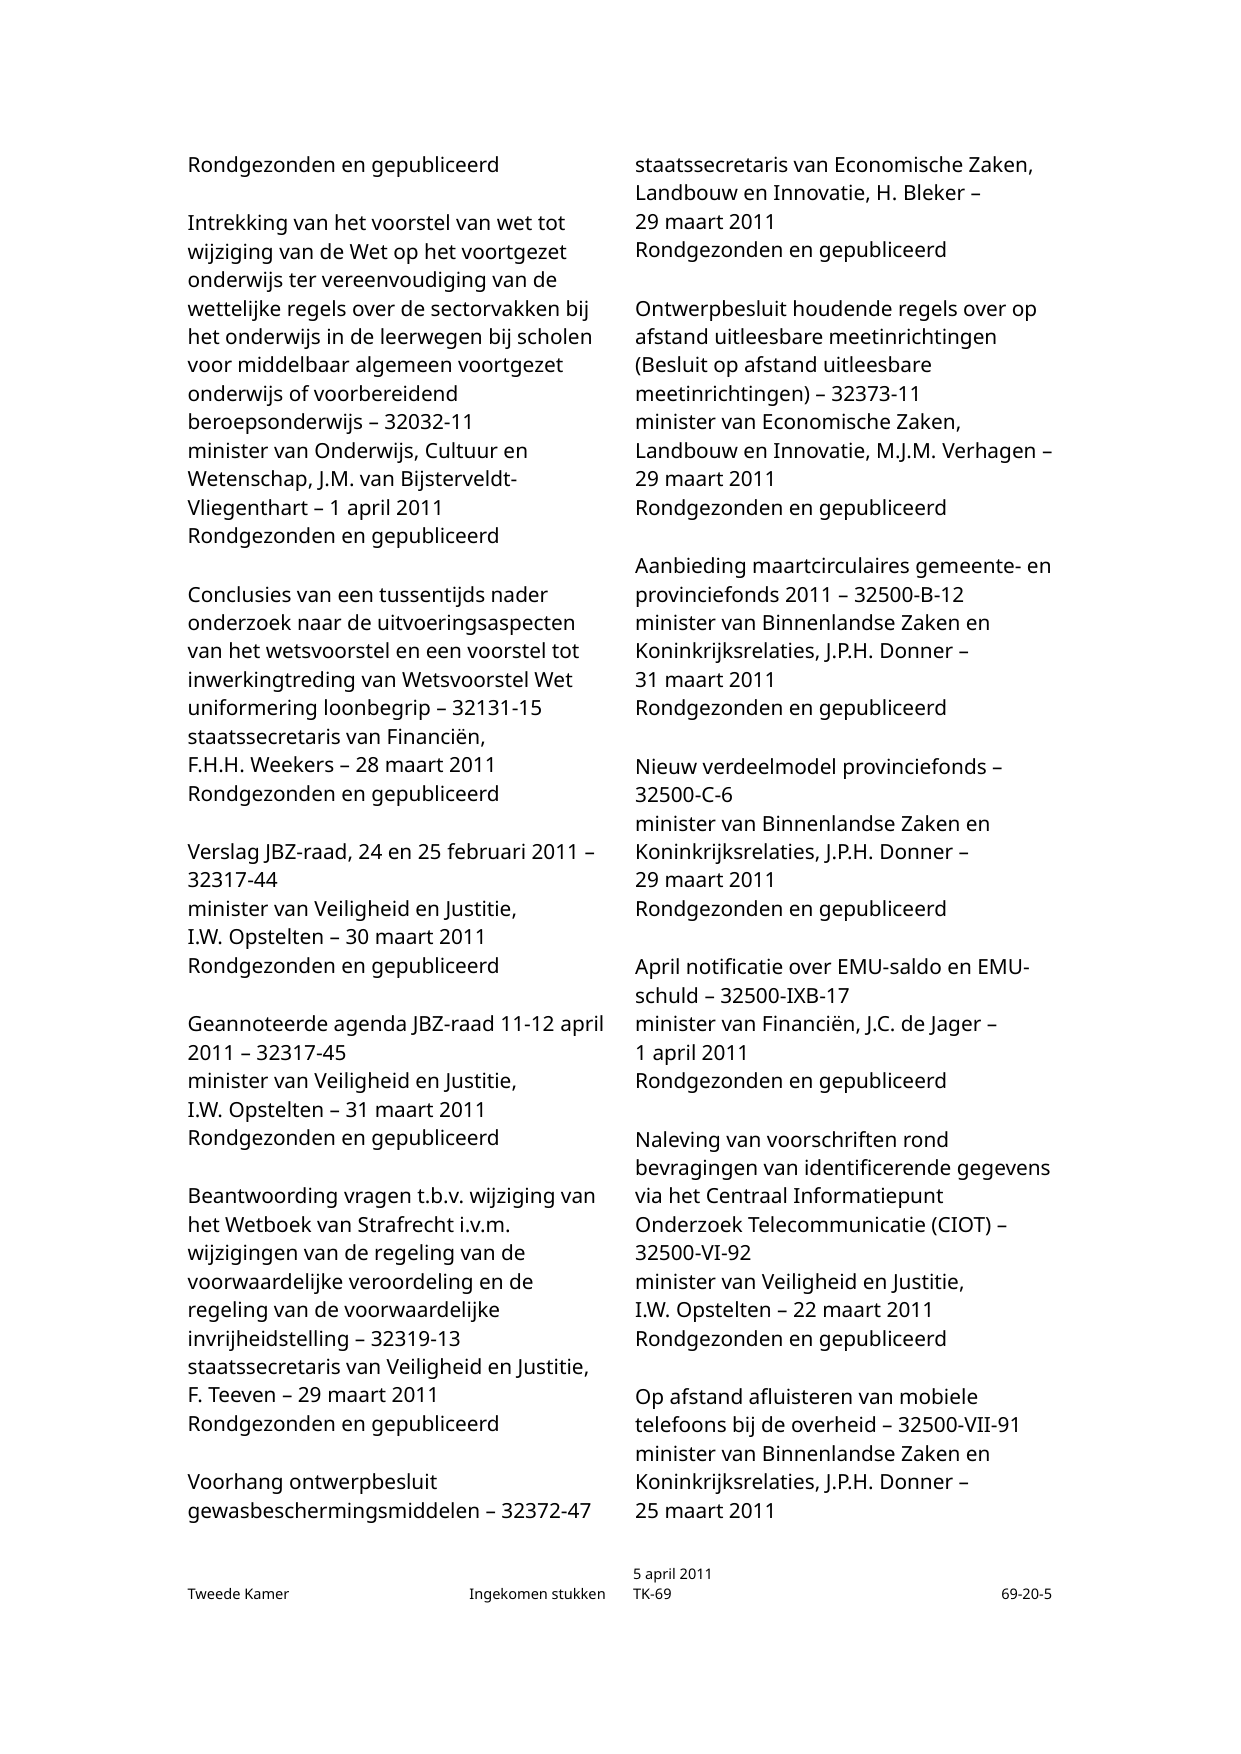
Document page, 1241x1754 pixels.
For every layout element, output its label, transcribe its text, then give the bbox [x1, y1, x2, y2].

text minister van Veiligheid en Justitie, I.W. Opstelten – 30 maart 2011 [187, 894, 605, 951]
text minister van Binnenlandse Zaken en Koninkrijksrelaties, J.P.H. Donner – 25 maart 2011 [635, 1439, 1053, 1524]
text minister van Binnenlandse Zaken en Koninkrijksrelaties, J.P.H. Donner – 29 maart 2011 [635, 809, 1053, 894]
text minister van Binnenlandse Zaken en Koninkrijksrelaties, J.P.H. Donner – 31 maart 2011 [635, 608, 1053, 693]
text Rondgezonden en gepubliceerd [635, 894, 1053, 922]
text April notificatie over EMU-saldo en EMU-schuld – 32500-IXB-17 [635, 952, 1053, 1009]
text Rondgezonden en gepubliceerd [187, 150, 605, 178]
text Voorhang ontwerpbesluit gewasbeschermingsmiddelen – 32372-47 [187, 1467, 605, 1524]
text Rondgezonden en gepubliceerd [187, 951, 605, 979]
text staatssecretaris van Veiligheid en Justitie, F. Teeven – 29 maart 2011 [187, 1352, 605, 1409]
text Conclusies van een tussentijds nader onderzoek naar de uitvoeringsaspecten van het wetsvoorstel en een voorstel tot inwerkingtreding van Wetsvoorstel Wet uniformering loonbegrip – 32131-15 [187, 580, 605, 722]
text minister van Onderwijs, Cultuur en Wetenschap, J.M. van Bijsterveldt-Vliegenthart – 1 april 2011 [187, 436, 605, 521]
text Rondgezonden en gepubliceerd [635, 693, 1053, 722]
text minister van Veiligheid en Justitie, I.W. Opstelten – 31 maart 2011 [187, 1066, 605, 1123]
text Nieuw verdeelmodel provinciefonds – 32500-C-6 [635, 752, 1053, 809]
text Naleving van voorschriften rond bevragingen van identificerende gegevens via het Centraal Informatiepunt Onderzoek Telecommunicatie (CIOT) – 32500-VI-92 [635, 1125, 1053, 1267]
text Rondgezonden en gepubliceerd [187, 521, 605, 550]
text minister van Veiligheid en Justitie, I.W. Opstelten – 22 maart 2011 [635, 1267, 1053, 1324]
text Rondgezonden en gepubliceerd [187, 779, 605, 807]
text Rondgezonden en gepubliceerd [635, 1324, 1053, 1352]
text Op afstand afluisteren van mobiele telefoons bij de overheid – 32500-VII-91 [635, 1382, 1053, 1439]
text Rondgezonden en gepubliceerd [635, 1066, 1053, 1095]
text Ontwerpbesluit houdende regels over op afstand uitleesbare meetinrichtingen (Besluit op afstand uitleesbare meetinrichtingen) – 32373-11 [635, 294, 1053, 407]
text Geannoteerde agenda JBZ-raad 11-12 april 2011 – 32317-45 [187, 1009, 605, 1066]
text Rondgezonden en gepubliceerd [635, 235, 1053, 264]
text Rondgezonden en gepubliceerd [187, 1123, 605, 1152]
text staatssecretaris van Financiën, F.H.H. Weekers – 28 maart 2011 [187, 722, 605, 779]
text minister van Financiën, J.C. de Jager – 1 april 2011 [635, 1009, 1053, 1066]
text Beantwoording vragen t.b.v. wijziging van het Wetboek van Strafrecht i.v.m. wijzigingen van de regeling van de voorwaardelijke veroordeling en de regeling van de voorwaardelijke invrijheidstelling – 32319-13 [187, 1182, 605, 1352]
text Rondgezonden en gepubliceerd [635, 493, 1053, 521]
text Aanbieding maartcirculaires gemeente- en provinciefonds 2011 – 32500-B-12 [635, 551, 1053, 608]
text Rondgezonden en gepubliceerd [187, 1409, 605, 1437]
text staatssecretaris van Economische Zaken, Landbouw en Innovatie, H. Bleker – 29 maart 2011 [635, 150, 1053, 235]
text Verslag JBZ-raad, 24 en 25 februari 2011 – 32317-44 [187, 837, 605, 894]
text minister van Economische Zaken, Landbouw en Innovatie, M.J.M. Verhagen – 29 maart 2011 [635, 407, 1053, 493]
text Intrekking van het voorstel van wet tot wijziging van de Wet op het voortgezet onderwijs ter vereenvoudiging van de wettelijke regels over de sectorvakken bij het onderwijs in de leerwegen bij scholen voor middelbaar algemeen voortgezet onderwijs of voorbereidend beroepsonderwijs – 32032-11 [187, 208, 605, 436]
